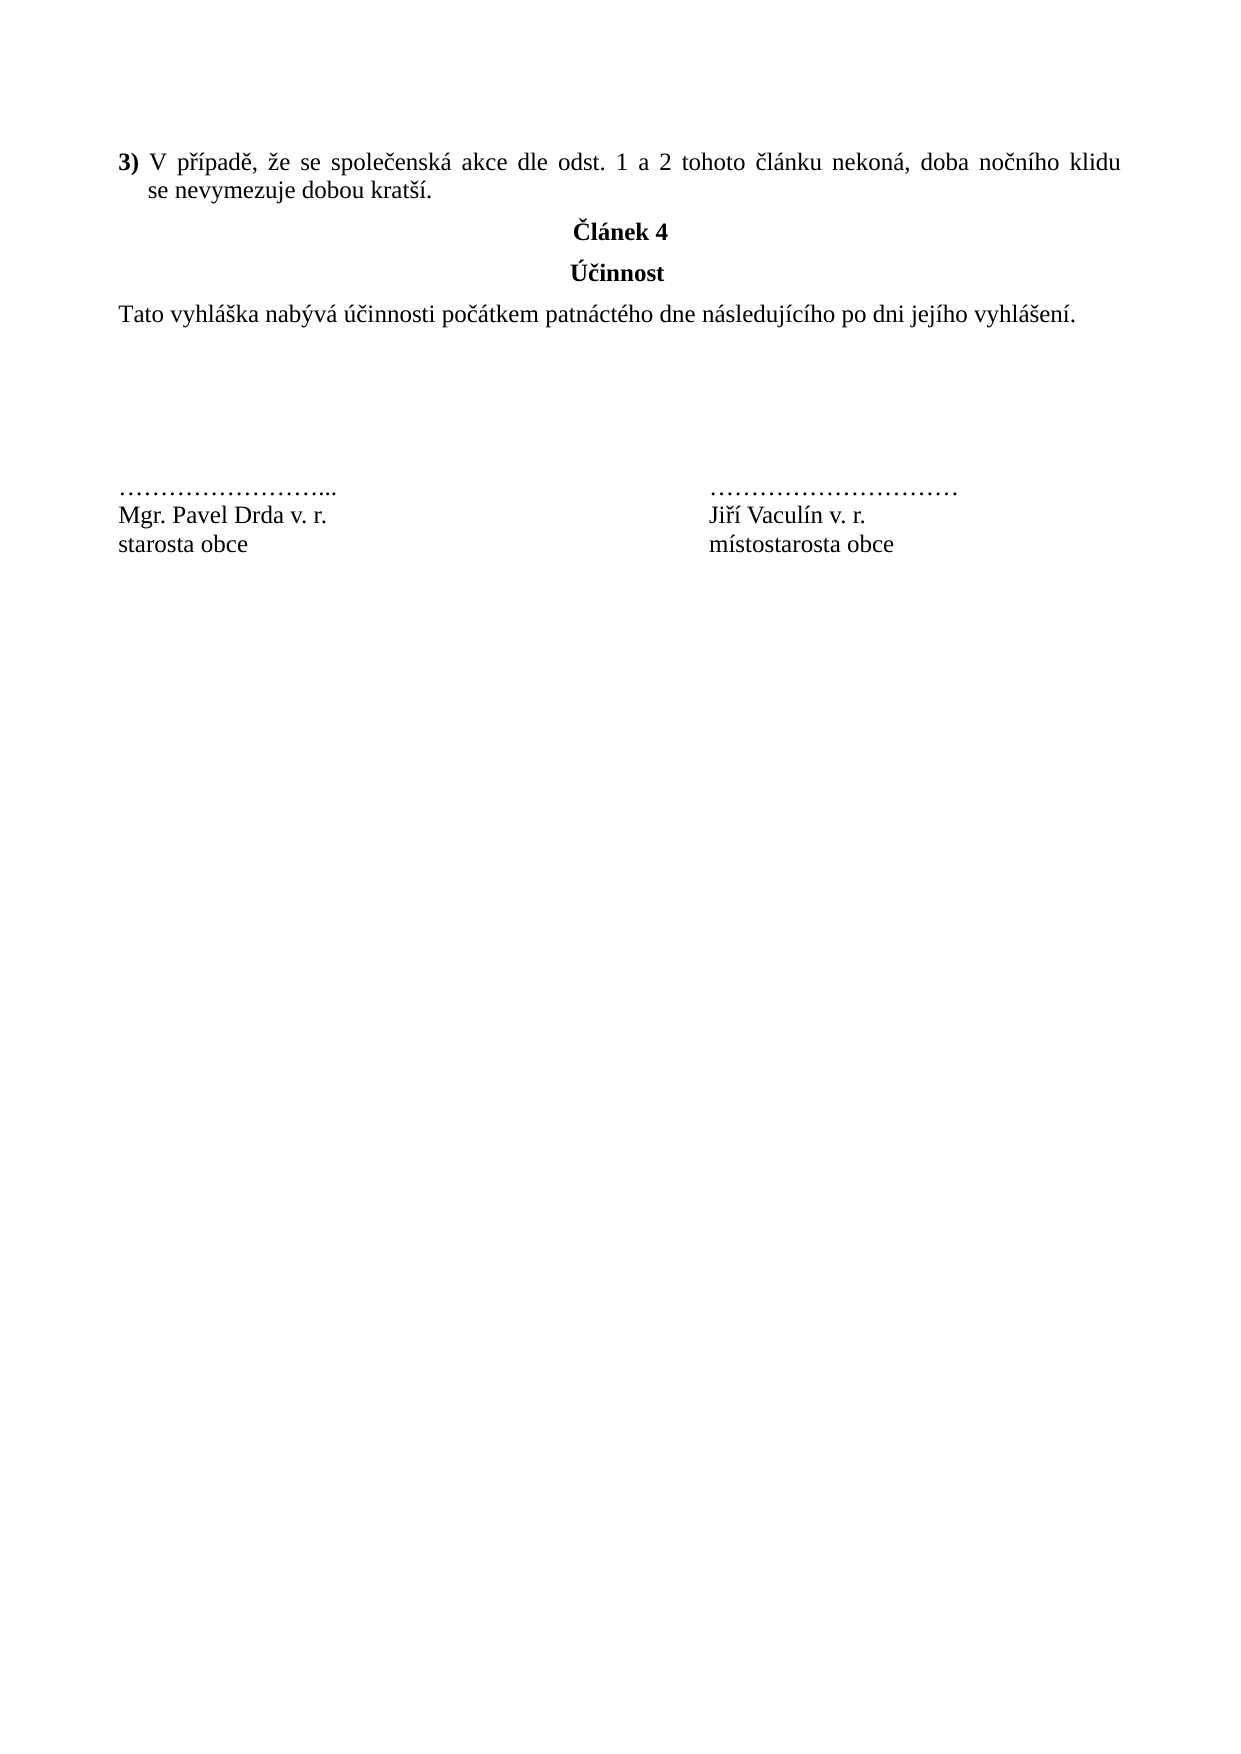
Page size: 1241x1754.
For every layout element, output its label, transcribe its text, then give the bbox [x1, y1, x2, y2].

text Článek 4 [118, 217, 1122, 246]
text Mgr. Pavel Drda v. r. Jiří Vaculín v. r. [118, 501, 1122, 529]
text 3) V případě, že se společenská akce dle odst. 1 a 2 tohoto článku nekoná, doba nočního klidu se nevymezuje dobou kratší. [118, 147, 1122, 204]
text starosta obce místostarosta obce [118, 529, 1122, 558]
text Tato vyhláška nabývá účinnosti počátkem patnáctého dne následujícího po dni jejího vyhlášení. [118, 299, 1122, 328]
text ……………………... ………………………… [118, 472, 1122, 501]
text Účinnost [118, 258, 1122, 287]
